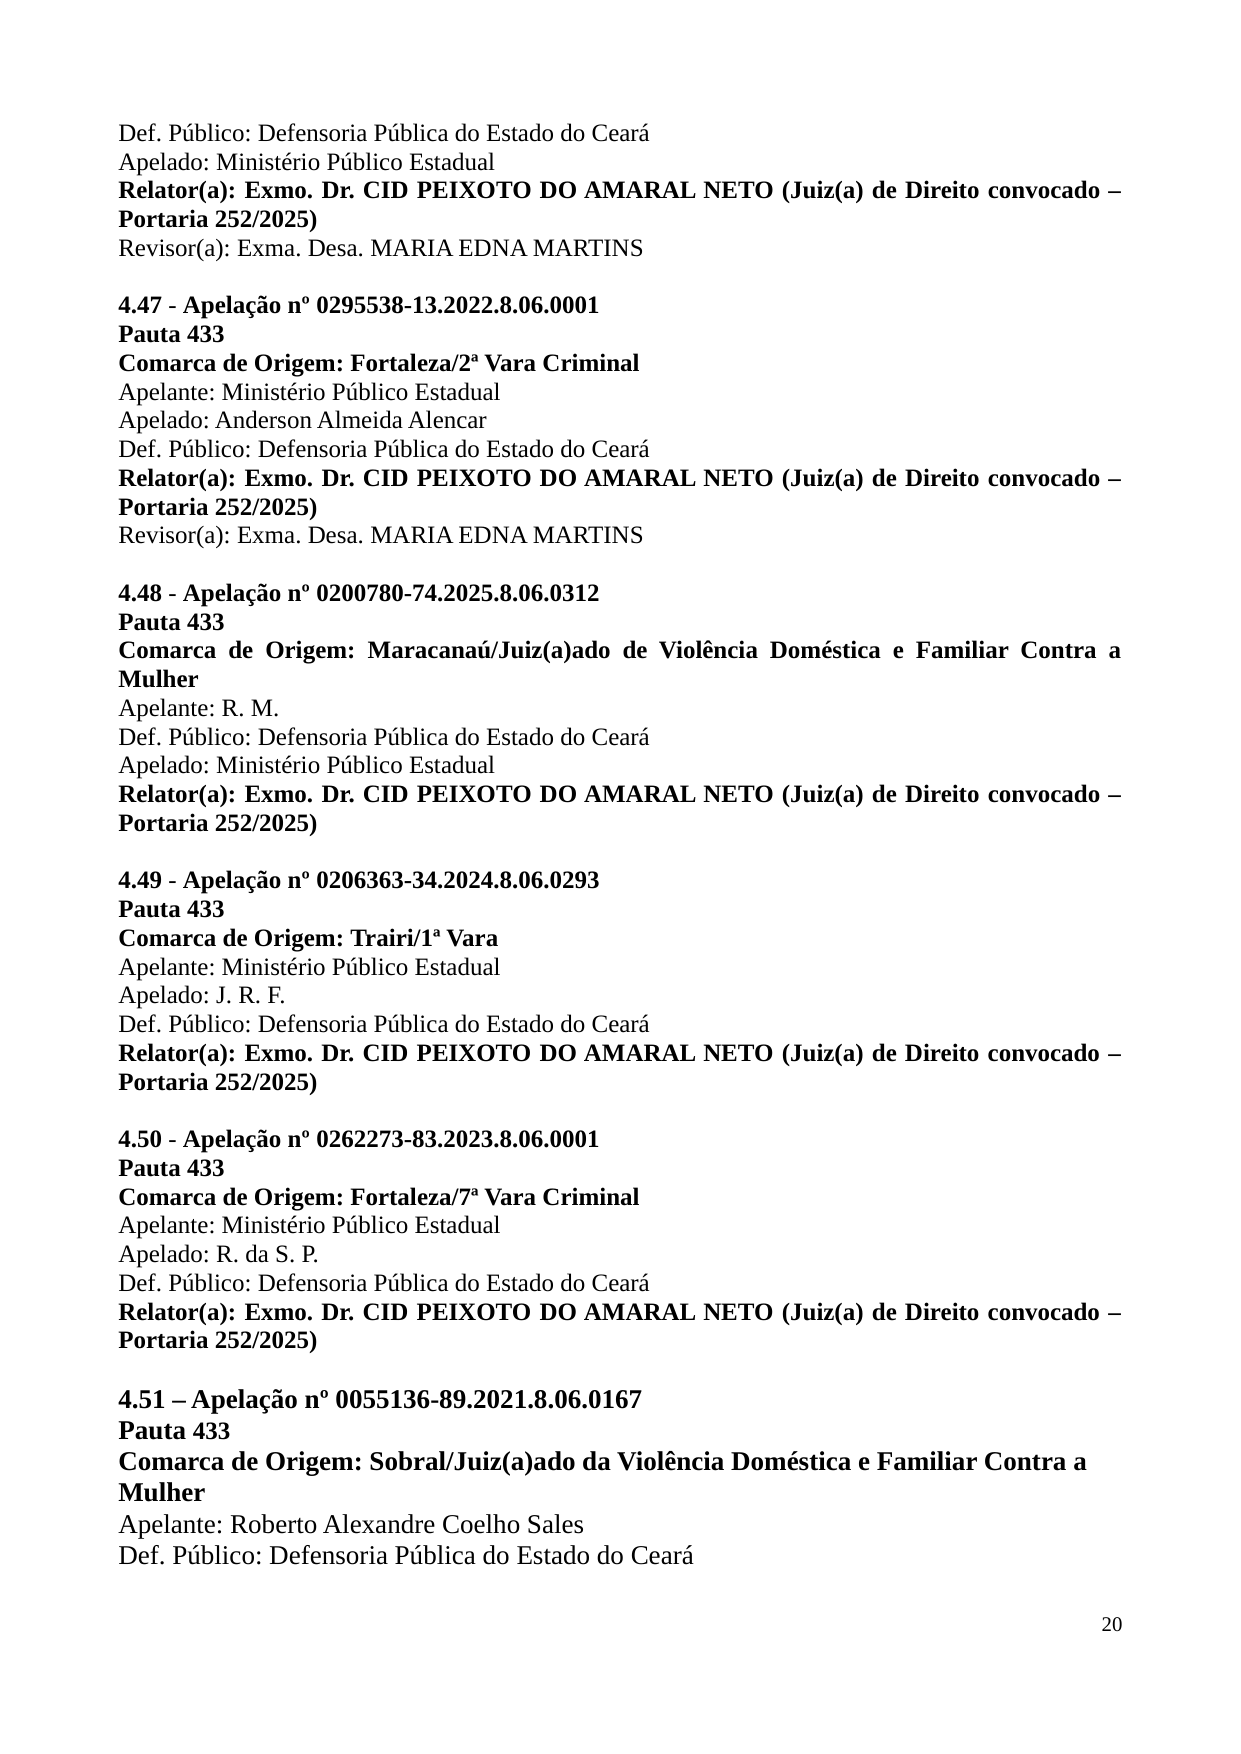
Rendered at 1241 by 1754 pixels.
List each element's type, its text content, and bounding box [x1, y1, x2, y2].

text Comarca de Origem: Trairi/1ª Vara [118, 923, 1122, 952]
text Comarca de Origem: Sobral/Juiz(a)ado da Violência Doméstica e Familiar Contra a Mulher [118, 1445, 1122, 1508]
text Apelado: Anderson Almeida Alencar [118, 406, 1122, 434]
text Comarca de Origem: Fortaleza/2ª Vara Criminal [118, 348, 1122, 377]
text Comarca de Origem: Fortaleza/7ª Vara Criminal [118, 1182, 1122, 1211]
text Apelante: Roberto Alexandre Coelho Sales [118, 1508, 1122, 1539]
text Relator(a): Exmo. Dr. CID PEIXOTO DO AMARAL NETO (Juiz(a) de Direito convocado – Portaria 252/2025) [118, 779, 1122, 837]
text Pauta 433 [118, 1414, 1122, 1445]
text Revisor(a): Exma. Desa. MARIA EDNA MARTINS [118, 233, 1122, 262]
text Apelante: Ministério Público Estadual [118, 1211, 1122, 1239]
text Apelante: Ministério Público Estadual [118, 377, 1122, 406]
text Relator(a): Exmo. Dr. CID PEIXOTO DO AMARAL NETO (Juiz(a) de Direito convocado – Portaria 252/2025) [118, 1038, 1122, 1096]
text Apelante: R. M. [118, 693, 1122, 722]
text Apelado: Ministério Público Estadual [118, 147, 1122, 176]
text Def. Público: Defensoria Pública do Estado do Ceará [118, 434, 1122, 463]
text Def. Público: Defensoria Pública do Estado do Ceará [118, 1539, 1122, 1570]
text Apelante: Ministério Público Estadual [118, 952, 1122, 981]
text 4.49 - Apelação nº 0206363-34.2024.8.06.0293 [118, 866, 1122, 894]
text Def. Público: Defensoria Pública do Estado do Ceará [118, 722, 1122, 751]
text Apelado: R. da S. P. [118, 1239, 1122, 1268]
text Apelado: J. R. F. [118, 981, 1122, 1009]
text Relator(a): Exmo. Dr. CID PEIXOTO DO AMARAL NETO (Juiz(a) de Direito convocado – Portaria 252/2025) [118, 463, 1122, 521]
text Apelado: Ministério Público Estadual [118, 751, 1122, 779]
text 4.50 - Apelação nº 0262273-83.2023.8.06.0001 [118, 1124, 1122, 1153]
text Pauta 433 [118, 319, 1122, 348]
text Revisor(a): Exma. Desa. MARIA EDNA MARTINS [118, 521, 1122, 549]
text 4.51 – Apelação nº 0055136-89.2021.8.06.0167 [118, 1383, 1122, 1414]
text Pauta 433 [118, 607, 1122, 636]
text 4.48 - Apelação nº 0200780-74.2025.8.06.0312 [118, 578, 1122, 607]
text Pauta 433 [118, 894, 1122, 923]
text Def. Público: Defensoria Pública do Estado do Ceará [118, 1268, 1122, 1297]
text Def. Público: Defensoria Pública do Estado do Ceará [118, 1009, 1122, 1038]
text 4.47 - Apelação nº 0295538-13.2022.8.06.0001 [118, 291, 1122, 319]
text Comarca de Origem: Maracanaú/Juiz(a)ado de Violência Doméstica e Familiar Contra a Mulher [118, 636, 1122, 693]
text Relator(a): Exmo. Dr. CID PEIXOTO DO AMARAL NETO (Juiz(a) de Direito convocado – Portaria 252/2025) [118, 176, 1122, 233]
text Def. Público: Defensoria Pública do Estado do Ceará [118, 118, 1122, 147]
text Pauta 433 [118, 1153, 1122, 1182]
text Relator(a): Exmo. Dr. CID PEIXOTO DO AMARAL NETO (Juiz(a) de Direito convocado – Portaria 252/2025) [118, 1297, 1122, 1354]
